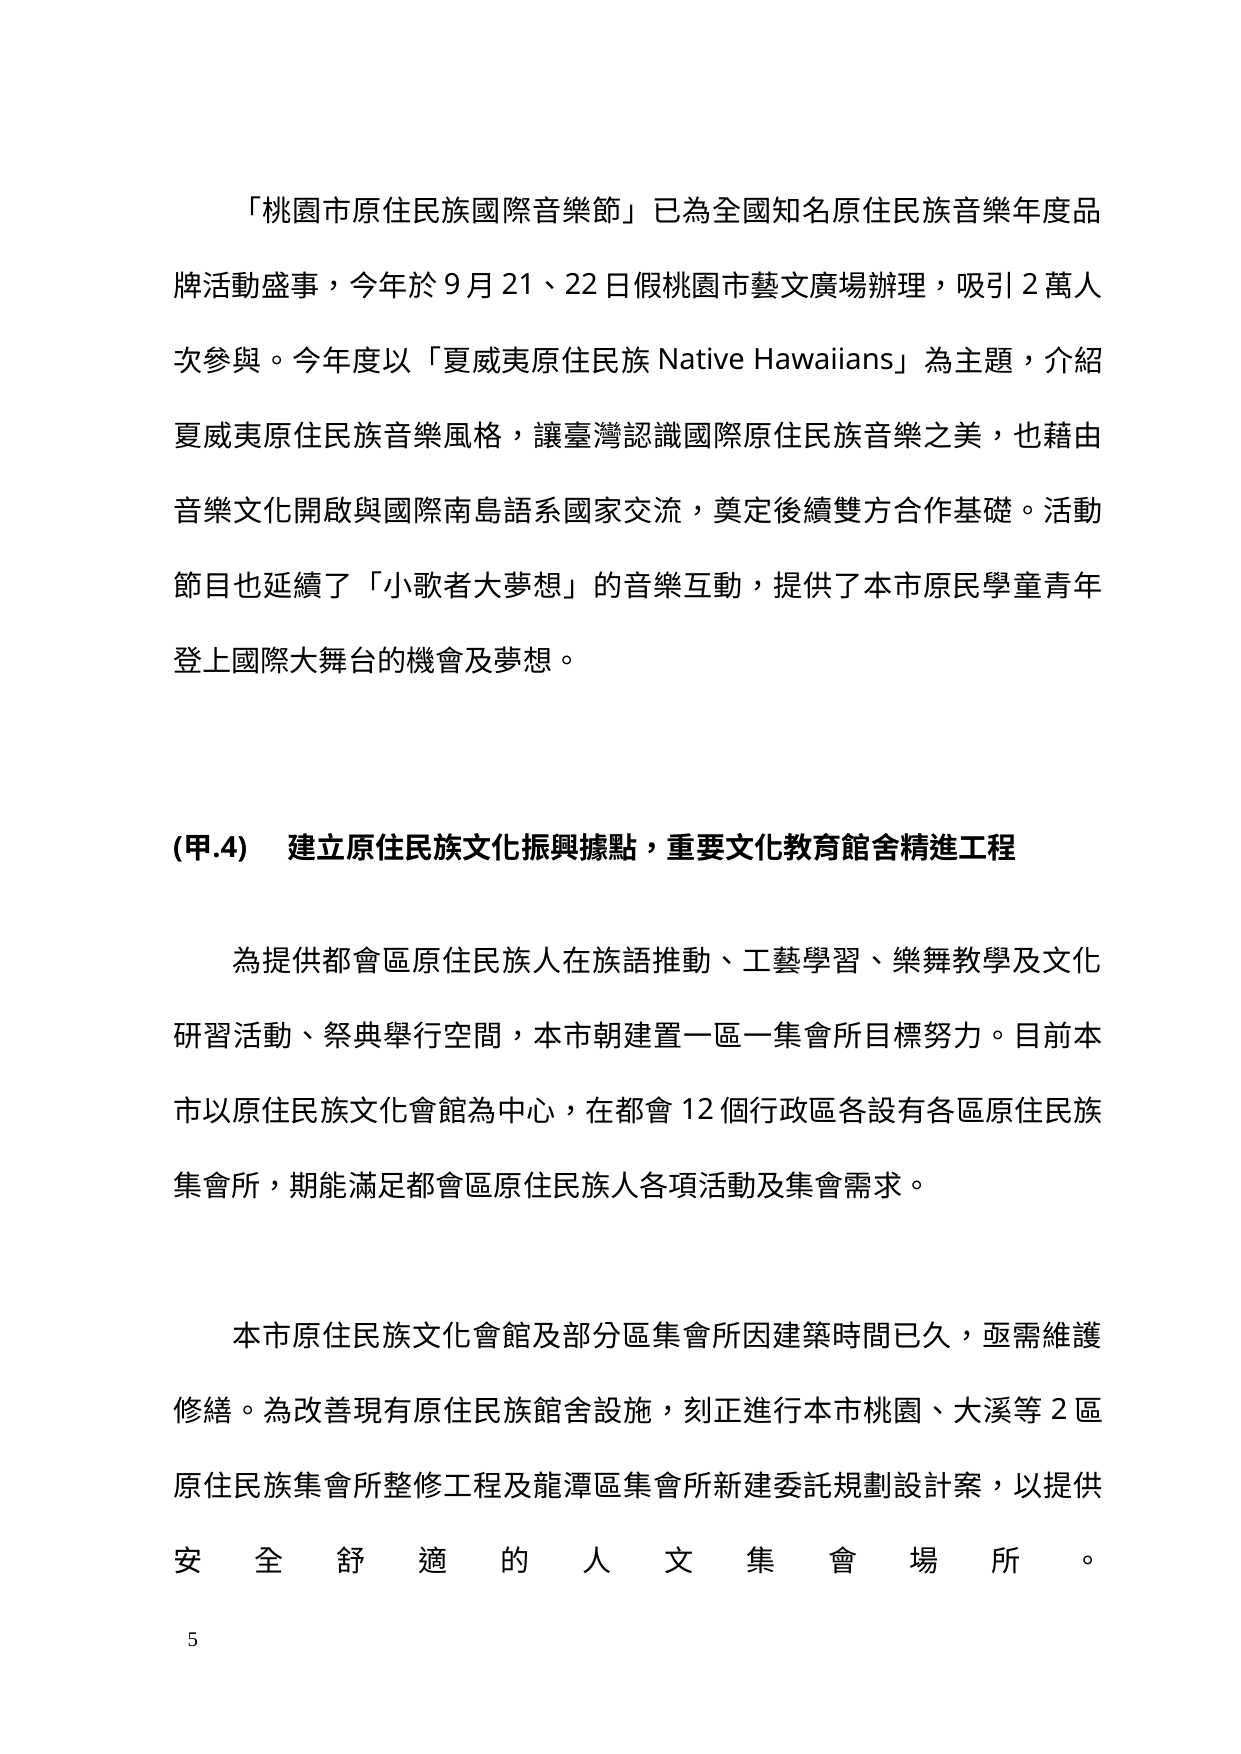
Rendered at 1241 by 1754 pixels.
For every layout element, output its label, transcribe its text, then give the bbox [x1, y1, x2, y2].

text 「桃園市原住民族國際音樂節」已為全國知名原住民族音樂年度品牌活動盛事，今年於9月21、22日假桃園市藝文廣場辦理，吸引2萬人次參與。今年度以「夏威夷原住民族Native Hawaiians」為主題，介紹夏威夷原住民族音樂風格，讓臺灣認識國際原住民族音樂之美，也藉由音樂文化開啟與國際南島語系國家交流，奠定後續雙方合作基礎。活動節目也延續了「小歌者大夢想」的音樂互動，提供了本市原民學童青年登上國際大舞台的機會及夢想。 [173, 164, 1103, 689]
text 本市原住民族文化會館及部分區集會所因建築時間已久，亟需維護修繕。為改善現有原住民族館舍設施，刻正進行本市桃園、大溪等2區原住民族集會所整修工程及龍潭區集會所新建委託規劃設計案，以提供安全舒適的人文集會場所。 [173, 1289, 1103, 1589]
list 建立原住民族文化振興據點，重要文化教育館舍精進工程 [173, 802, 1103, 877]
text 為提供都會區原住民族人在族語推動、工藝學習、樂舞教學及文化研習活動、祭典舉行空間，本市朝建置一區一集會所目標努力。目前本市以原住民族文化會館為中心，在都會12個行政區各設有各區原住民族集會所，期能滿足都會區原住民族人各項活動及集會需求。 [173, 914, 1103, 1214]
